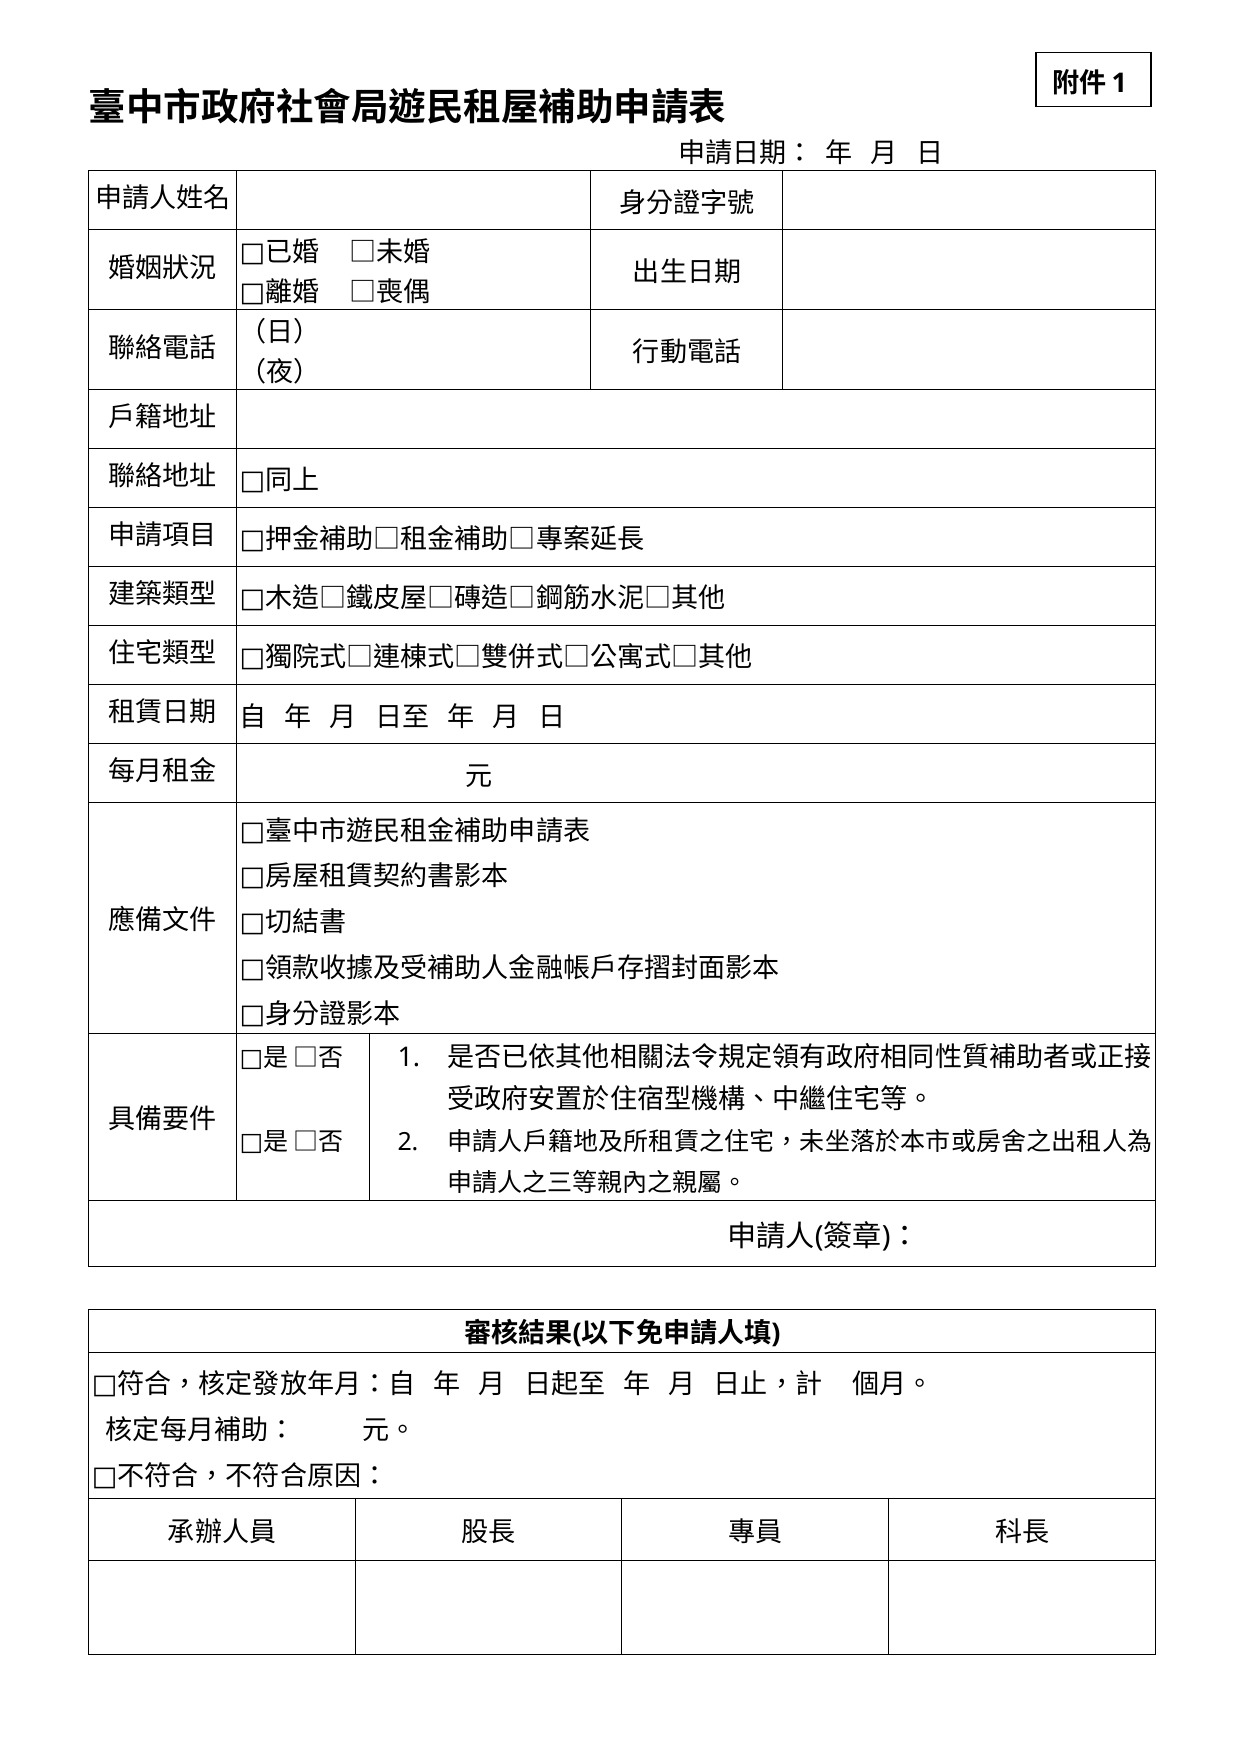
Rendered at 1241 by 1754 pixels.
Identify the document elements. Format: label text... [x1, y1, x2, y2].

table_cell [889, 1561, 1155, 1654]
table_cell 應備文件 [89, 803, 236, 1032]
table_cell □同上 [237, 449, 1155, 507]
text 附件1 [1052, 61, 1136, 98]
table_cell 承辦人員 [89, 1499, 355, 1560]
table_cell [622, 1561, 888, 1654]
table_cell 戶籍地址 [89, 390, 236, 448]
table_cell 婚姻狀況 [89, 230, 236, 309]
table_cell □獨院式□連棟式□雙併式□公寓式□其他 [237, 626, 1155, 684]
table_cell □押金補助□租金補助□專案延長 [237, 508, 1155, 566]
table_cell [783, 230, 1155, 309]
table_cell 股長 [356, 1499, 621, 1560]
table_header 身分證字號 [591, 171, 782, 229]
table_cell 元 [237, 744, 1155, 802]
table_cell [356, 1561, 621, 1654]
table_cell [783, 310, 1155, 389]
table_cell 是否已依其他相關法令規定領有政府相同性質補助者或正接受政府安置於住宿型機構、中繼住宅等。 申請人戶籍地及所租賃之住宅，未坐落於本市或房舍之出租人為申請人之三等親內之親屬。 [370, 1034, 1155, 1200]
table_header [783, 171, 1155, 229]
text 臺中市政府社會局遊民租屋補助申請表 [1037, 53, 1150, 106]
table_header 申請人姓名 [89, 171, 236, 229]
table_cell 申請項目 [89, 508, 236, 566]
table_cell [89, 1561, 355, 1654]
table_cell 每月租金 [89, 744, 236, 802]
table_cell 自 年 月 日至 年 月 日 [237, 685, 1155, 743]
table_cell 住宅類型 [89, 626, 236, 684]
table_cell [237, 390, 1155, 448]
text 臺中市政府社會局遊民租屋補助申請表 [89, 77, 1152, 131]
table_cell □臺中市遊民租金補助申請表 □房屋租賃契約書影本 □切結書 □領款收據及受補助人金融帳戶存摺封面影本 □身分證影本 [237, 803, 1155, 1032]
table_cell □已婚 □未婚 □離婚 □喪偶 [237, 230, 590, 309]
table_cell □符合，核定發放年月：自 年 月 日起至 年 月 日止，計 個月。 核定每月補助： 元。 □不符合，不符合原因： [89, 1353, 1155, 1498]
table_cell 聯絡地址 [89, 449, 236, 507]
text 申請日期： 年 月 日 [89, 131, 1152, 170]
table_cell □木造□鐵皮屋□磚造□鋼筋水泥□其他 [237, 567, 1155, 625]
table_cell 租賃日期 [89, 685, 236, 743]
table_cell 具備要件 [89, 1034, 236, 1200]
table_cell 建築類型 [89, 567, 236, 625]
table_header 審核結果(以下免申請人填) [89, 1310, 1155, 1352]
table_cell 科長 [889, 1499, 1155, 1560]
table_header [237, 171, 590, 229]
table_cell 出生日期 [591, 230, 782, 309]
table_cell 聯絡電話 [89, 310, 236, 389]
table_cell 申請人(簽章)： [89, 1201, 1155, 1266]
table_cell 專員 [622, 1499, 888, 1560]
table_cell （日） （夜） [237, 310, 590, 389]
table_cell □是 □否 □是 □否 [237, 1034, 369, 1200]
table_cell 行動電話 [591, 310, 782, 389]
